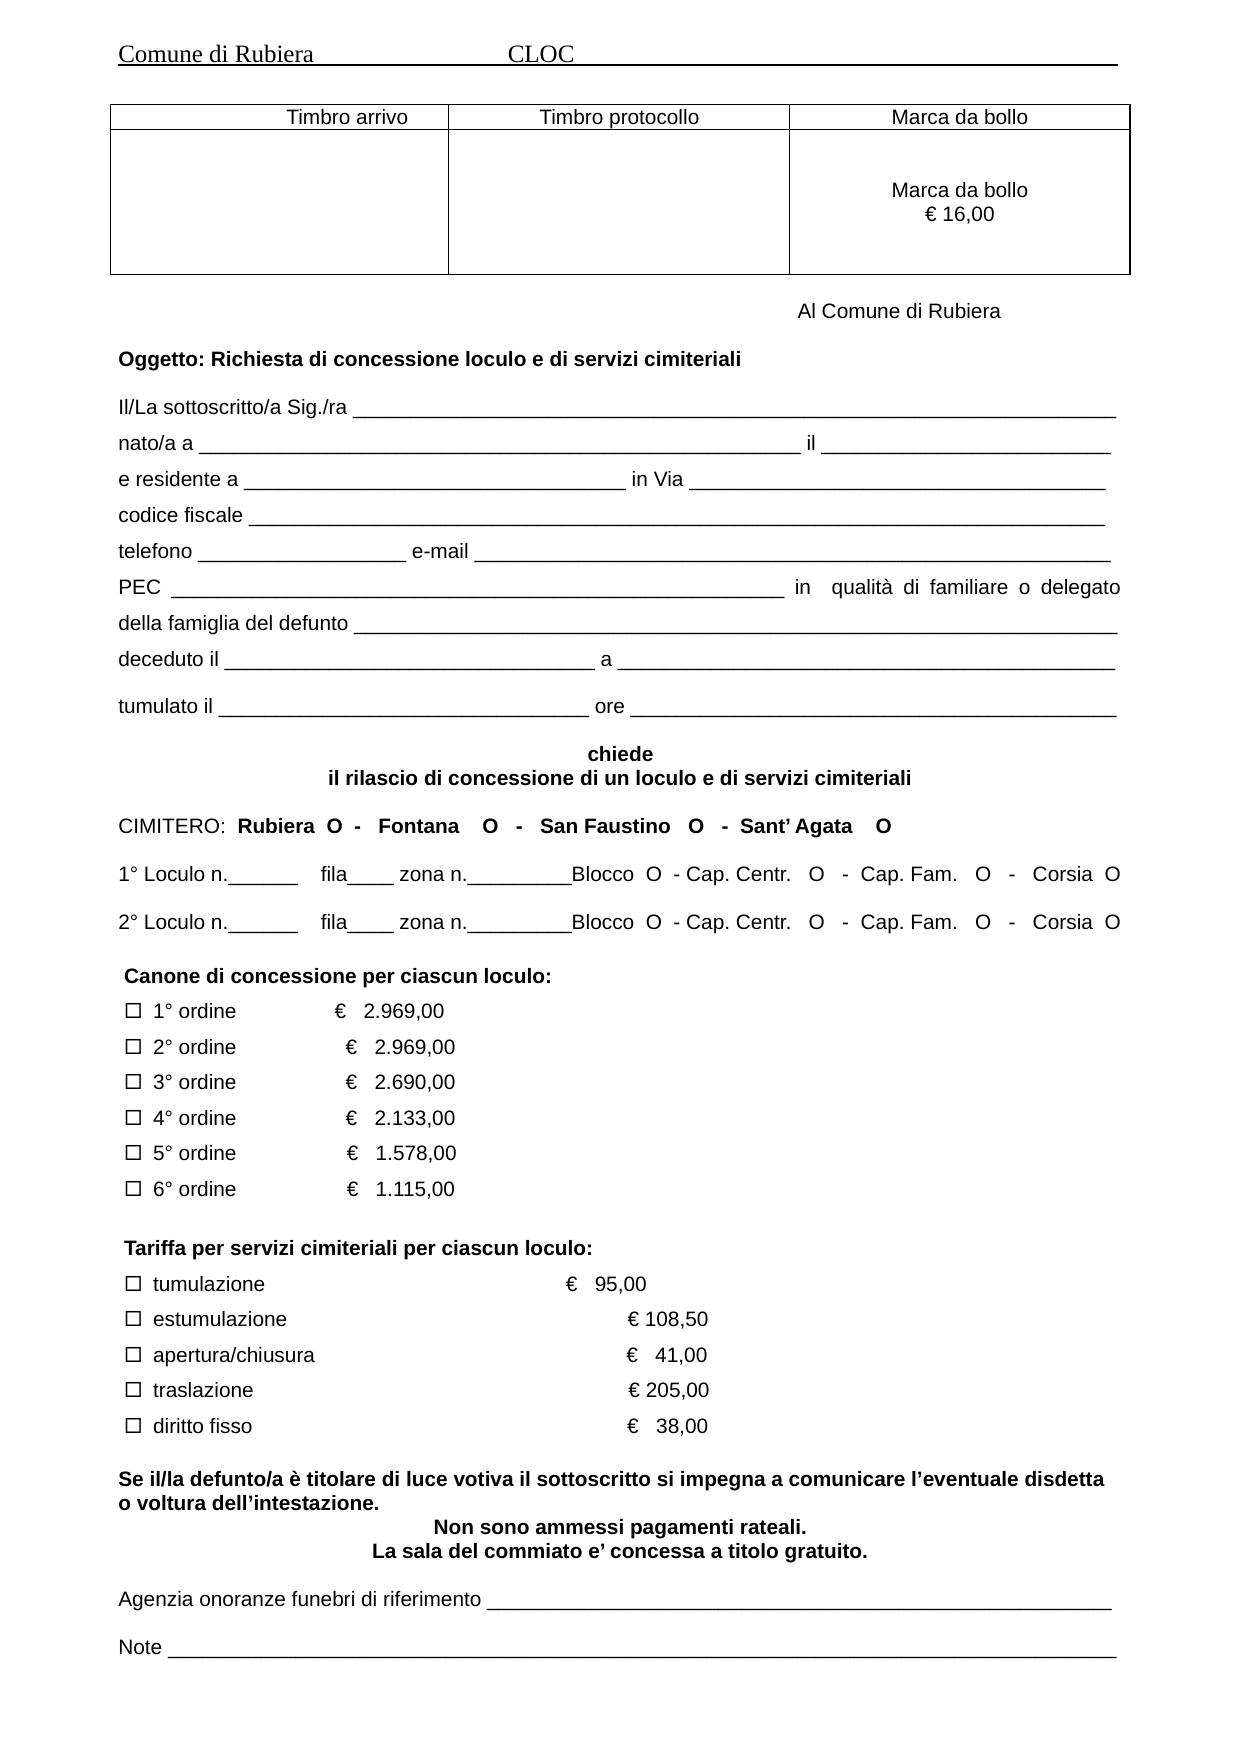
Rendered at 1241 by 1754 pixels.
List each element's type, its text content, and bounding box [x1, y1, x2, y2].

text il rilascio di concessione di un loculo e di servizi cimiteriali [118, 766, 1122, 790]
table_cell  apertura/chiusura € 41,00 [118, 1337, 1122, 1372]
table_cell  5° ordine € 1.578,00 [118, 1135, 1122, 1171]
text chiede [118, 742, 1122, 766]
table_cell [111, 130, 448, 274]
text deceduto il ________________________________ a ___________________________________________ [118, 646, 1122, 670]
text codice fiscale __________________________________________________________________________ [118, 503, 1112, 527]
table_cell  diritto fisso € 38,00 [118, 1408, 1122, 1443]
table_cell  6° ordine € 1.115,00 [118, 1171, 1122, 1206]
text PEC _____________________________________________________ in qualità di familiare o delegato della famiglia del defunto __________________________________________________________________ [118, 574, 1122, 634]
table_header Timbro protocollo [449, 105, 789, 129]
text Oggetto: Richiesta di concessione loculo e di servizi cimiteriali [118, 347, 1122, 371]
table_cell  2° ordine € 2.969,00 [118, 1029, 1122, 1064]
table_header Marca da bollo [790, 105, 1129, 129]
table_cell  traslazione € 205,00 [118, 1372, 1122, 1408]
table_header Timbro arrivo [111, 105, 448, 129]
subtitle Al Comune di Rubiera [118, 299, 1122, 323]
table_cell [449, 130, 789, 274]
text Note __________________________________________________________________________________ [118, 1635, 1122, 1659]
text Agenzia onoranze funebri di riferimento ______________________________________________________ [118, 1587, 1122, 1611]
table_cell Marca da bollo € 16,00 [790, 130, 1129, 274]
table_cell  estumulazione € 108,50 [118, 1301, 1122, 1337]
text Non sono ammessi pagamenti rateali. [118, 1515, 1122, 1539]
text Il/La sottoscritto/a Sig./ra __________________________________________________________________ [118, 395, 1122, 419]
text La sala del commiato e’ concessa a titolo gratuito. [118, 1539, 1122, 1563]
text telefono __________________ e-mail _______________________________________________________ [118, 538, 1112, 562]
text CIMITERO: Rubiera O - Fontana O - San Faustino O - Sant’ Agata O [118, 814, 1122, 838]
table_cell  4° ordine € 2.133,00 [118, 1100, 1122, 1135]
table_cell  tumulazione € 95,00 [118, 1266, 1122, 1301]
table_cell  1° ordine € 2.969,00 [118, 993, 1122, 1029]
table_cell  3° ordine € 2.690,00 [118, 1064, 1122, 1100]
text e residente a _________________________________ in Via ____________________________________ [118, 467, 1112, 491]
text 2° Loculo n.______ fila____ zona n._________Blocco O - Cap. Centr. O - Cap. Fam. O - Corsia O [118, 910, 1122, 934]
text 1° Loculo n.______ fila____ zona n._________Blocco O - Cap. Centr. O - Cap. Fam. O - Corsia O [118, 862, 1122, 886]
text nato/a a ____________________________________________________ il _________________________ [118, 431, 1112, 455]
text tumulato il ________________________________ ore __________________________________________ [118, 694, 1122, 718]
table_header Canone di concessione per ciascun loculo: [118, 958, 1122, 993]
table_header Tariffa per servizi cimiteriali per ciascun loculo: [118, 1230, 1122, 1266]
text Se il/la defunto/a è titolare di luce votiva il sottoscritto si impegna a comunicare l’eventuale disdetta o voltura dell’intestazione. [118, 1467, 1122, 1515]
